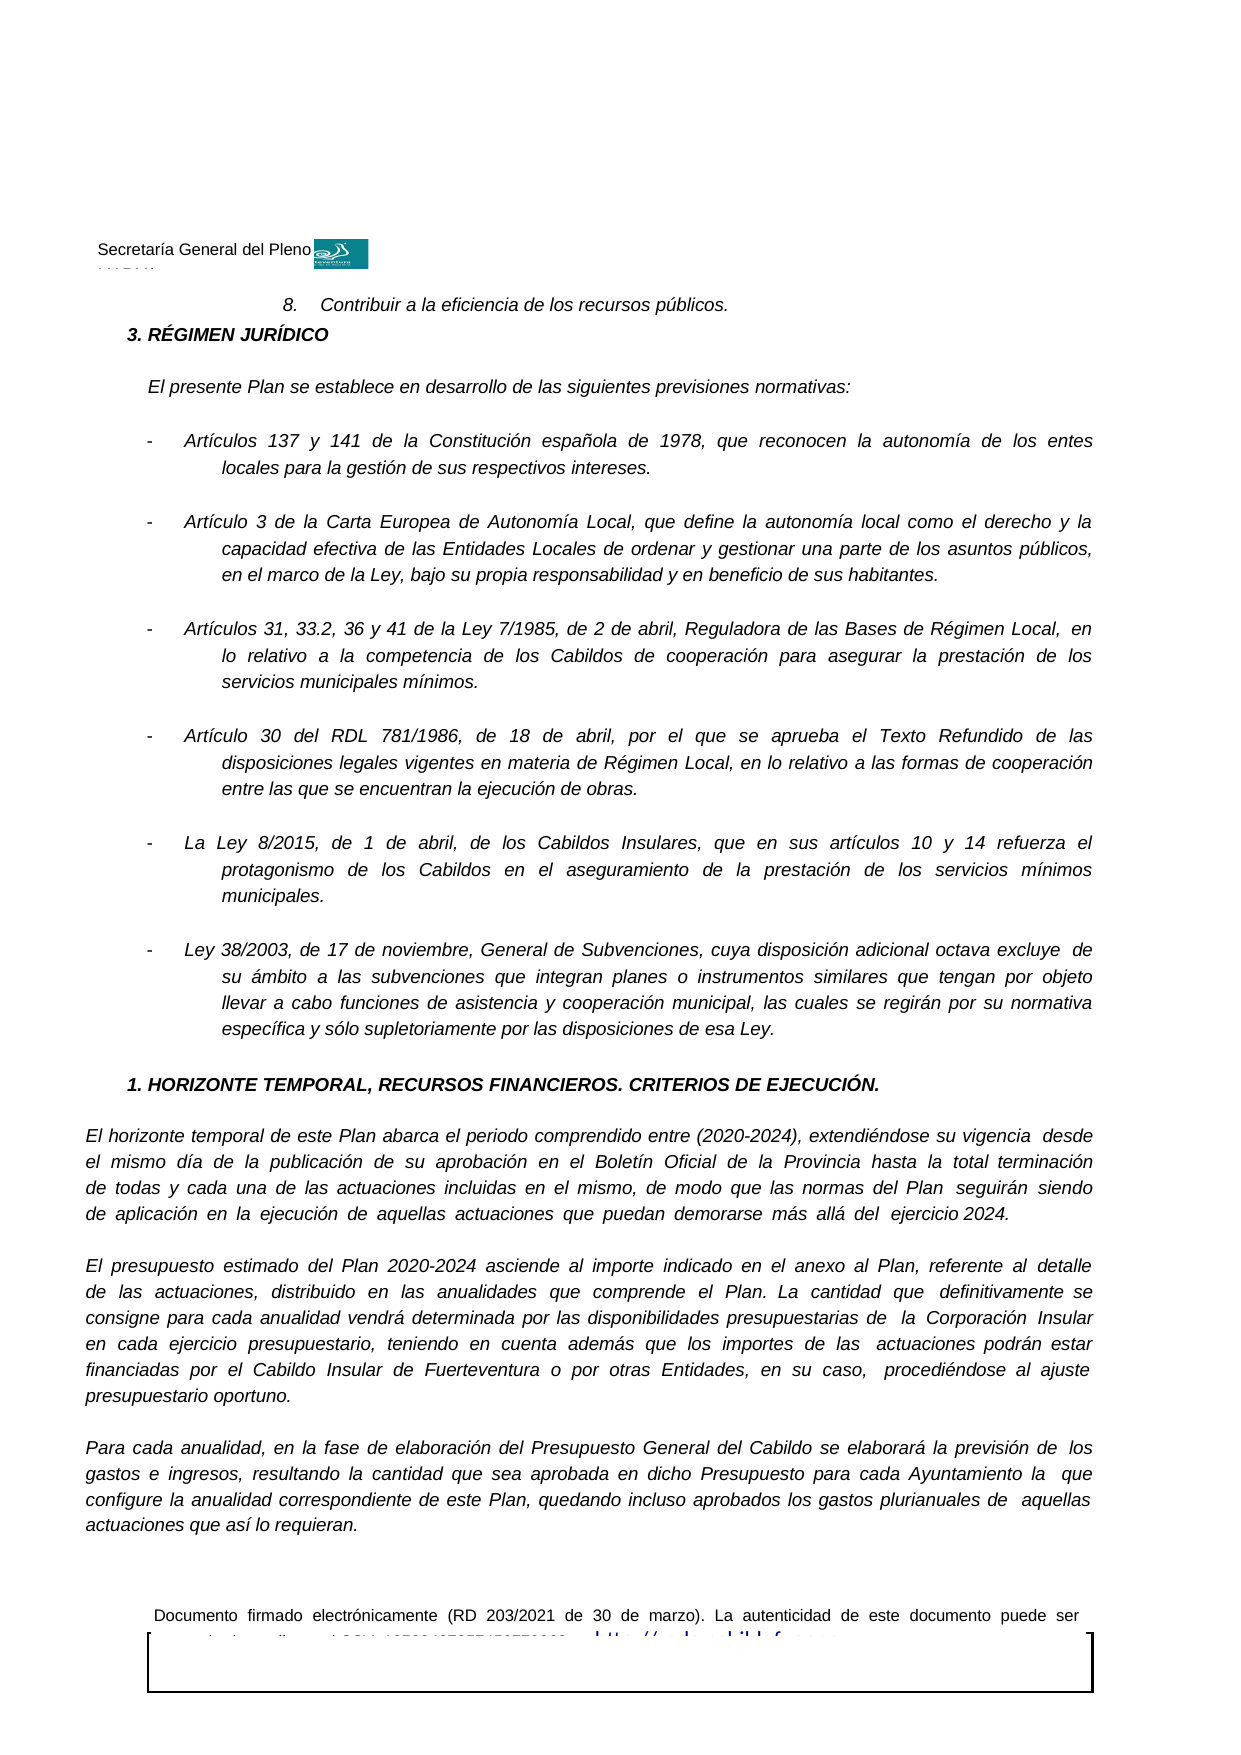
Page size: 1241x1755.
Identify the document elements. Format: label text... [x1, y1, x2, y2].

list Artículo 30 del RDL 781/1986, de 18 de abril, por el que se aprueba el Texto Refundido de las disposiciones legales vigentes en materia de Régimen Local, en lo relativo a las formas de cooperación entre las que se encuentran la ejecución de obras. [147, 722, 1093, 799]
list Artículo 3 de la Carta Europea de Autonomía Local, que define la autonomía local como el derecho y la capacidad efectiva de las Entidades Locales de ordenar y gestionar una parte de los asuntos públicos, en el marco de la Ley, bajo su propia responsabilidad y en beneficio de sus habitantes. [147, 508, 1093, 585]
list Ley 38/2003, de 17 de noviembre, General de Subvenciones, cuya disposición adicional octava excluye de su ámbito a las subvenciones que integran planes o instrumentos similares que tengan por objeto llevar a cabo funciones de asistencia y cooperación municipal, las cuales se regirán por su normativa específica y sólo supletoriamente por las disposiciones de esa Ley. [147, 937, 1093, 1039]
list Artículos 31, 33.2, 36 y 41 de la Ley 7/1985, de 2 de abril, Reguladora de las Bases de Régimen Local, en lo relativo a la competencia de los Cabildos de cooperación para asegurar la prestación de los servicios municipales mínimos. [147, 615, 1093, 692]
list RÉGIMEN JURÍDICO [127, 324, 1107, 345]
text Para cada anualidad, en la fase de elaboración del Presupuesto General del Cabildo se elaborará la previsión de los gastos e ingresos, resultando la cantidad que sea aprobada en dicho Presupuesto para cada Ayuntamiento la que configure la anualidad correspondiente de este Plan, quedando incluso aprobados los gastos plurianuales de aquellas actuaciones que así lo requieran. [85, 1436, 1093, 1536]
picture [314, 239, 369, 269]
list La Ley 8/2015, de 1 de abril, de los Cabildos Insulares, que en sus artículos 10 y 14 refuerza el protagonismo de los Cabildos en el aseguramiento de la prestación de los servicios mínimos municipales. [147, 829, 1093, 906]
text El presente Plan se establece en desarrollo de las siguientes previsiones normativas: [148, 376, 1107, 397]
list Contribuir a la eficiencia de los recursos públicos. [283, 294, 1107, 316]
text El presupuesto estimado del Plan 2020-2024 asciende al importe indicado en el anexo al Plan, referente al detalle de las actuaciones, distribuido en las anualidades que comprende el Plan. La cantidad que definitivamente se consigne para cada anualidad vendrá determinada por las disponibilidades presupuestarias de la Corporación Insular en cada ejercicio presupuestario, teniendo en cuenta además que los importes de las actuaciones podrán estar financiadas por el Cabildo Insular de Fuerteventura o por otras Entidades, en su caso, procediéndose al ajuste presupuestario oportuno. [85, 1255, 1093, 1406]
text El horizonte temporal de este Plan abarca el periodo comprendido entre (2020-2024), extendiéndose su vigencia desde el mismo día de la publicación de su aprobación en el Boletín Oficial de la Provincia hasta la total terminación de todas y cada una de las actuaciones incluidas en el mismo, de modo que las normas del Plan seguirán siendo de aplicación en la ejecución de aquellas actuaciones que puedan demorarse más allá del ejercicio 2024. [85, 1125, 1093, 1224]
list HORIZONTE TEMPORAL, RECURSOS FINANCIEROS. CRITERIOS DE EJECUCIÓN. [127, 1073, 1107, 1095]
list Artículos 137 y 141 de la Constitución española de 1978, que reconocen la autonomía de los entes locales para la gestión de sus respectivos intereses. [147, 427, 1093, 478]
